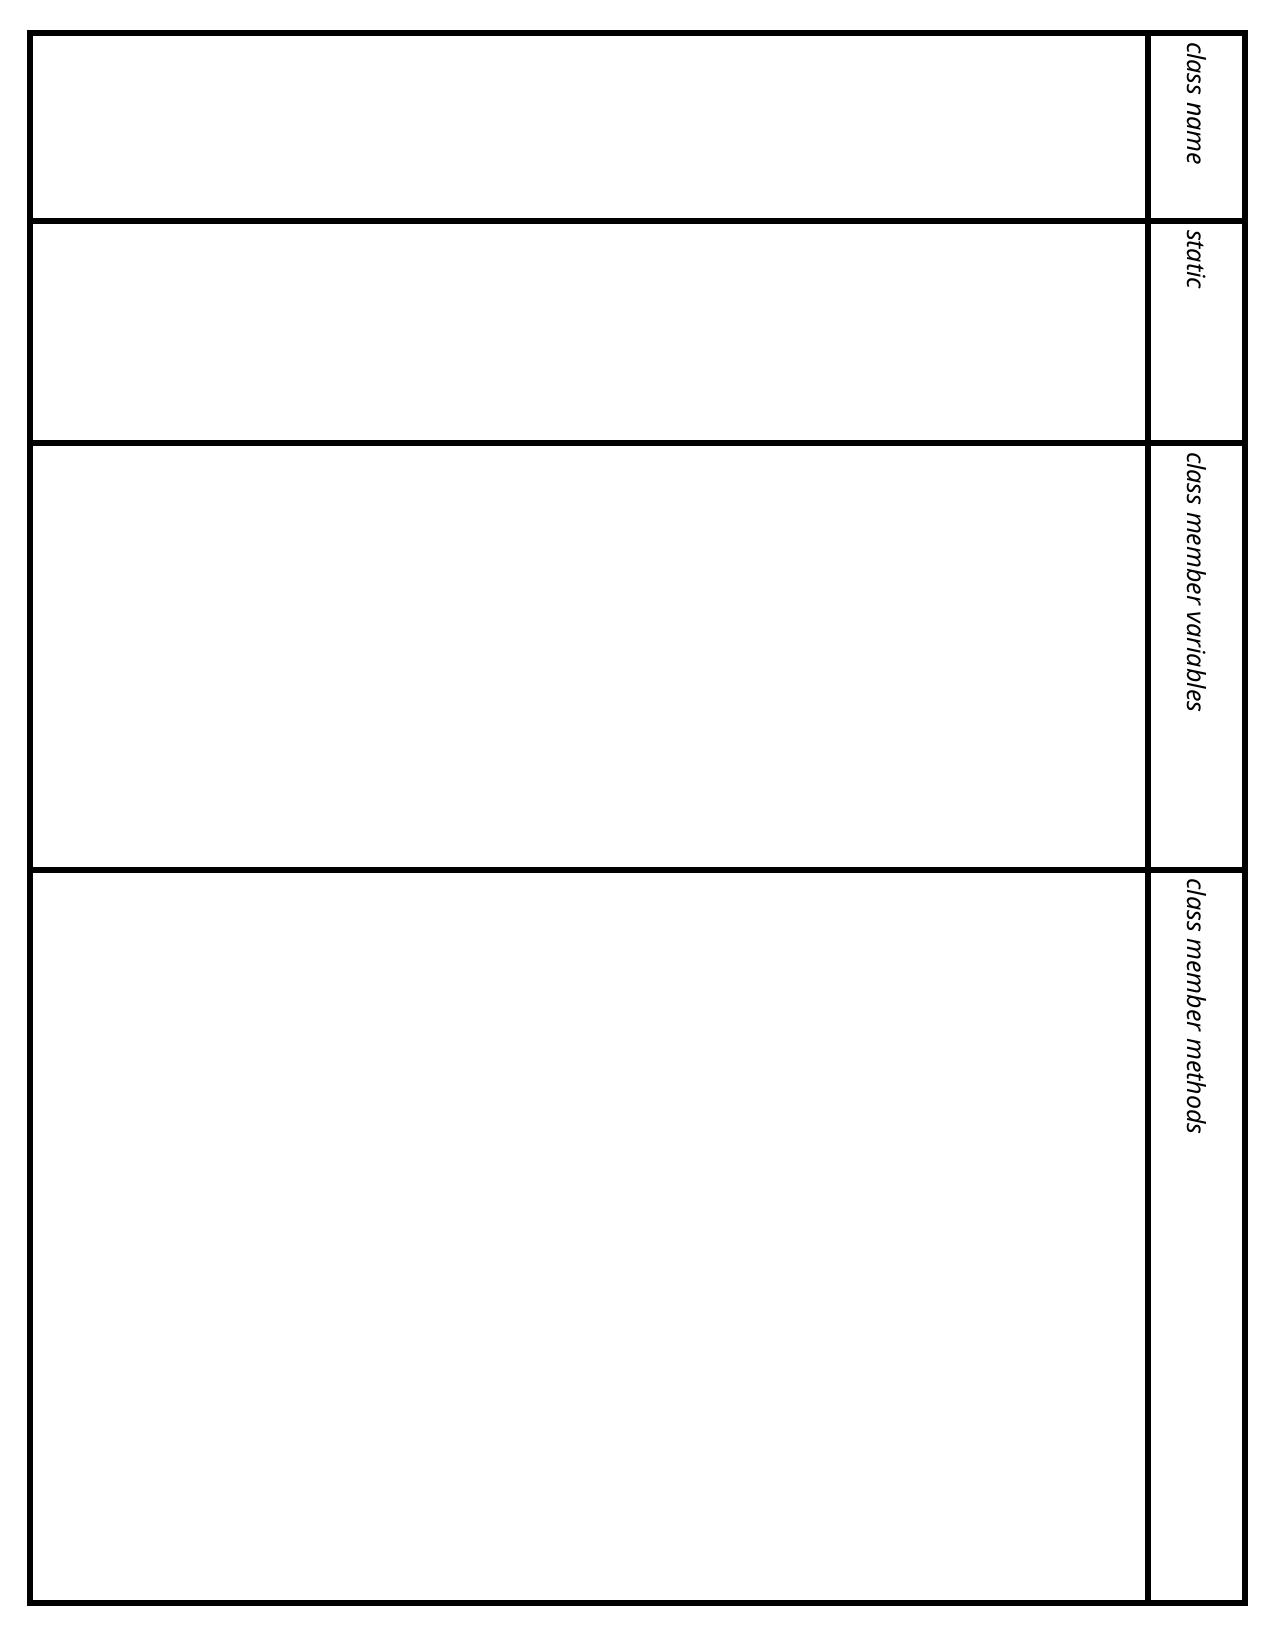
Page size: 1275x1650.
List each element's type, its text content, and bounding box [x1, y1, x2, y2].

table_cell class member variables [1151, 446, 1242, 867]
table_header [33, 36, 1145, 218]
table_cell class member methods [1151, 873, 1242, 1599]
table_cell static [1151, 224, 1242, 440]
table_header class name [1151, 36, 1242, 218]
table_cell [33, 224, 1145, 440]
table_cell [33, 873, 1145, 1599]
table_cell [33, 446, 1145, 867]
